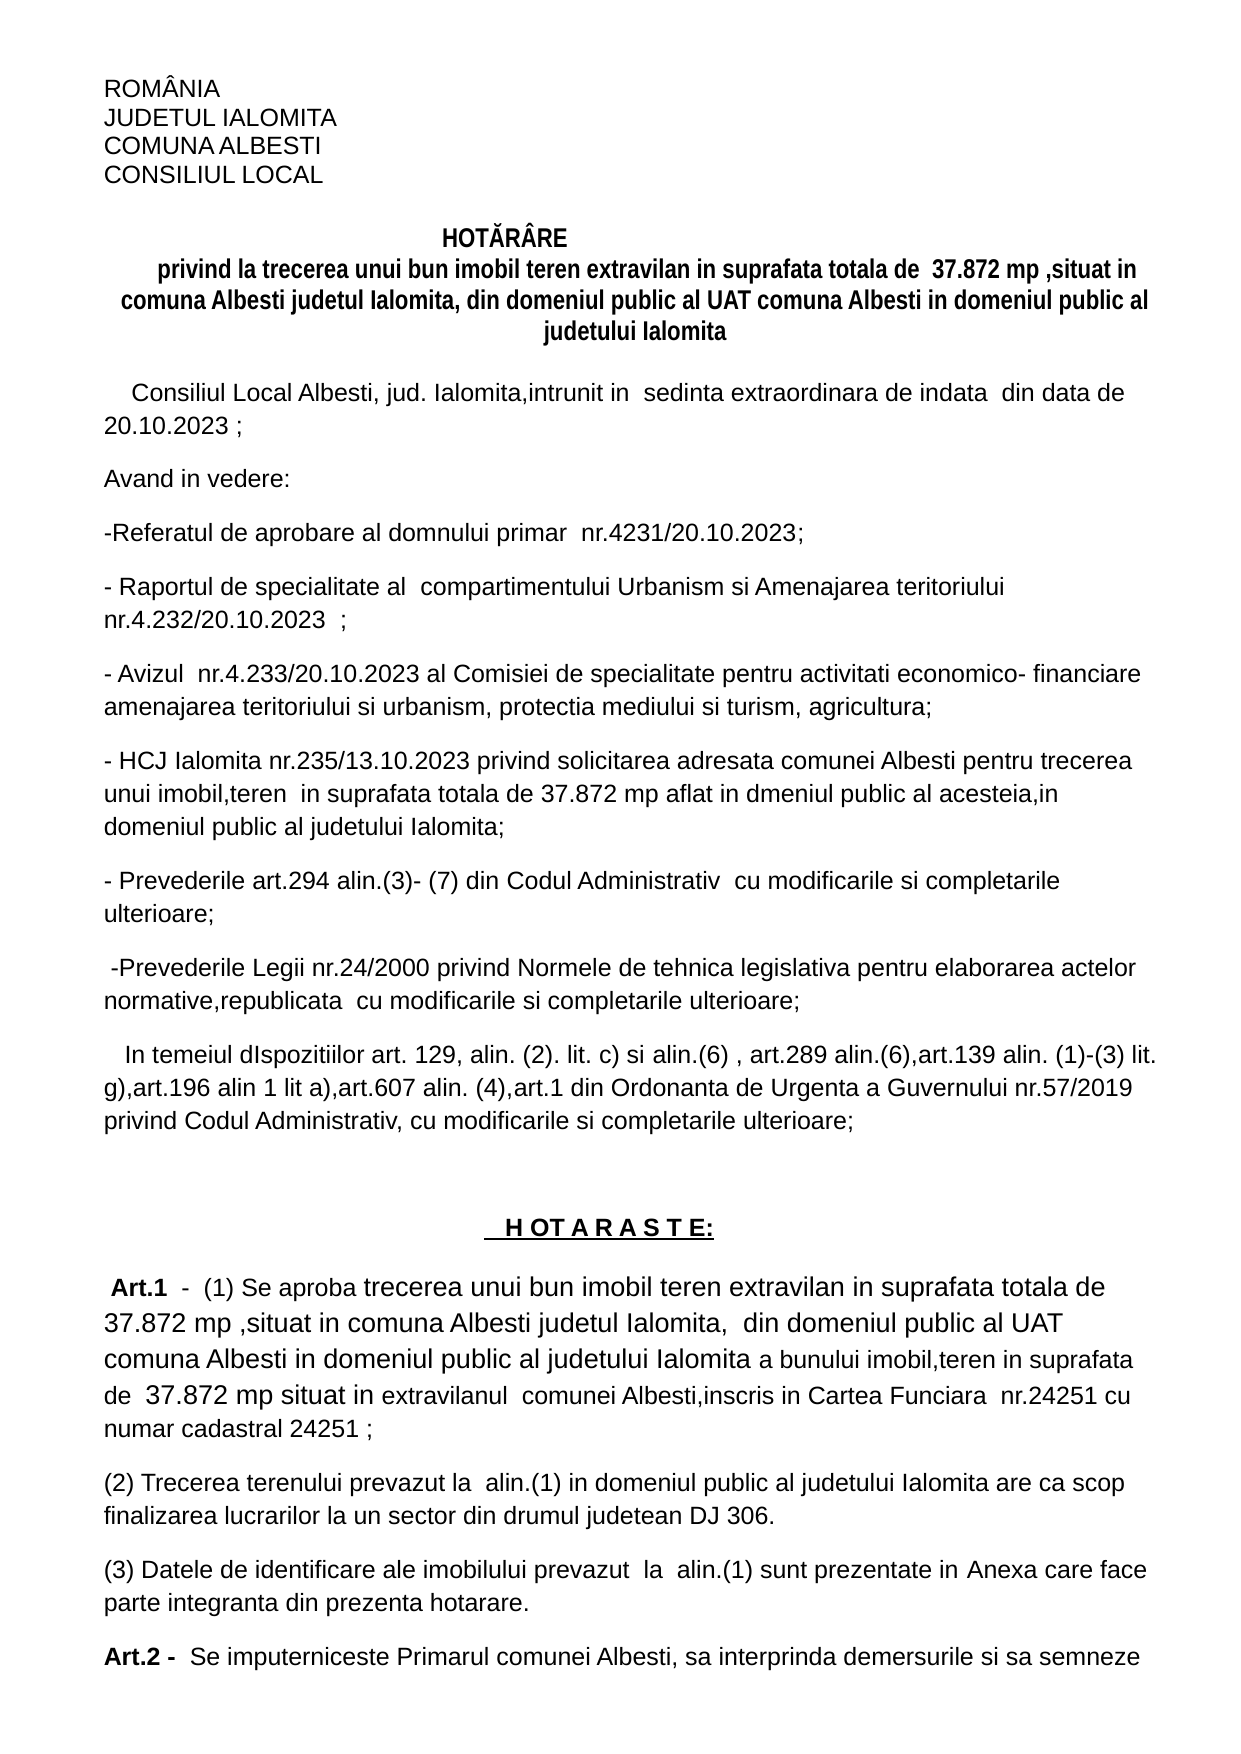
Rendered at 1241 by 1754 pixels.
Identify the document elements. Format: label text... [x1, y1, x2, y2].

text HOTĂRÂRE [178, 222, 1167, 253]
text Avand in vedere: [103, 464, 1167, 493]
text -Referatul de aprobare al domnului primar nr.4231/20.10.2023; [103, 518, 1167, 547]
text JUDETUL IALOMITA [103, 103, 1167, 131]
text privind la trecerea unui bun imobil teren extravilan in suprafata totala de 37.872 mp ,situat in comuna Albesti judetul Ialomita, din domeniul public al UAT comuna Albesti in domeniul public al judetului Ialomita [103, 253, 1167, 347]
text Art.1 - (1) Se aproba trecerea unui bun imobil teren extravilan in suprafata totala de 37.872 mp ,situat in comuna Albesti judetul Ialomita, din domeniul public al UAT comuna Albesti in domeniul public al judetului Ialomita a bunului imobil,teren in suprafata de 37.872 mp situat in extravilanul comunei Albesti,inscris in Cartea Funciara nr.24251 cu numar cadastral 24251 ; [103, 1271, 1167, 1443]
text CONSILIUL LOCAL [103, 160, 1167, 189]
text - Avizul nr.4.233/20.10.2023 al Comisiei de specialitate pentru activitati economico- financiare amenajarea teritoriului si urbanism, protectia mediului si turism, agricultura; [103, 659, 1167, 721]
text (2) Trecerea terenului prevazut la alin.(1) in domeniul public al judetului Ialomita are ca scop finalizarea lucrarilor la un sector din drumul judetean DJ 306. [103, 1468, 1167, 1530]
text -Prevederile Legii nr.24/2000 privind Normele de tehnica legislativa pentru elaborarea actelor normative,republicata cu modificarile si completarile ulterioare; [103, 953, 1167, 1014]
text H OT A R A S T E: [103, 1213, 1167, 1242]
text In temeiul dIspozitiilor art. 129, alin. (2). lit. c) si alin.(6) , art.289 alin.(6),art.139 alin. (1)-(3) lit. g),art.196 alin 1 lit a),art.607 alin. (4),art.1 din Ordonanta de Urgenta a Guvernului nr.57/2019 privind Codul Administrativ, cu modificarile si completarile ulterioare; [103, 1039, 1167, 1134]
text Consiliul Local Albesti, jud. Ialomita,intrunit in sedinta extraordinara de indata din data de 20.10.2023 ; [103, 378, 1167, 439]
text - Prevederile art.294 alin.(3)- (7) din Codul Administrativ cu modificarile si completarile ulterioare; [103, 866, 1167, 928]
text - Raportul de specialitate al compartimentului Urbanism si Amenajarea teritoriului nr.4.232/20.10.2023 ; [103, 572, 1167, 634]
text COMUNA ALBESTI [103, 131, 1167, 160]
text (3) Datele de identificare ale imobilului prevazut la alin.(1) sunt prezentate in Anexa care face parte integranta din prezenta hotarare. [103, 1555, 1167, 1617]
text ROMÂNIA [103, 74, 1167, 103]
text - HCJ Ialomita nr.235/13.10.2023 privind solicitarea adresata comunei Albesti pentru trecerea unui imobil,teren in suprafata totala de 37.872 mp aflat in dmeniul public al acesteia,in domeniul public al judetului Ialomita; [103, 746, 1167, 841]
text Art.2 - Se imputerniceste Primarul comunei Albesti, sa interprinda demersurile si sa semneze [103, 1642, 1167, 1671]
